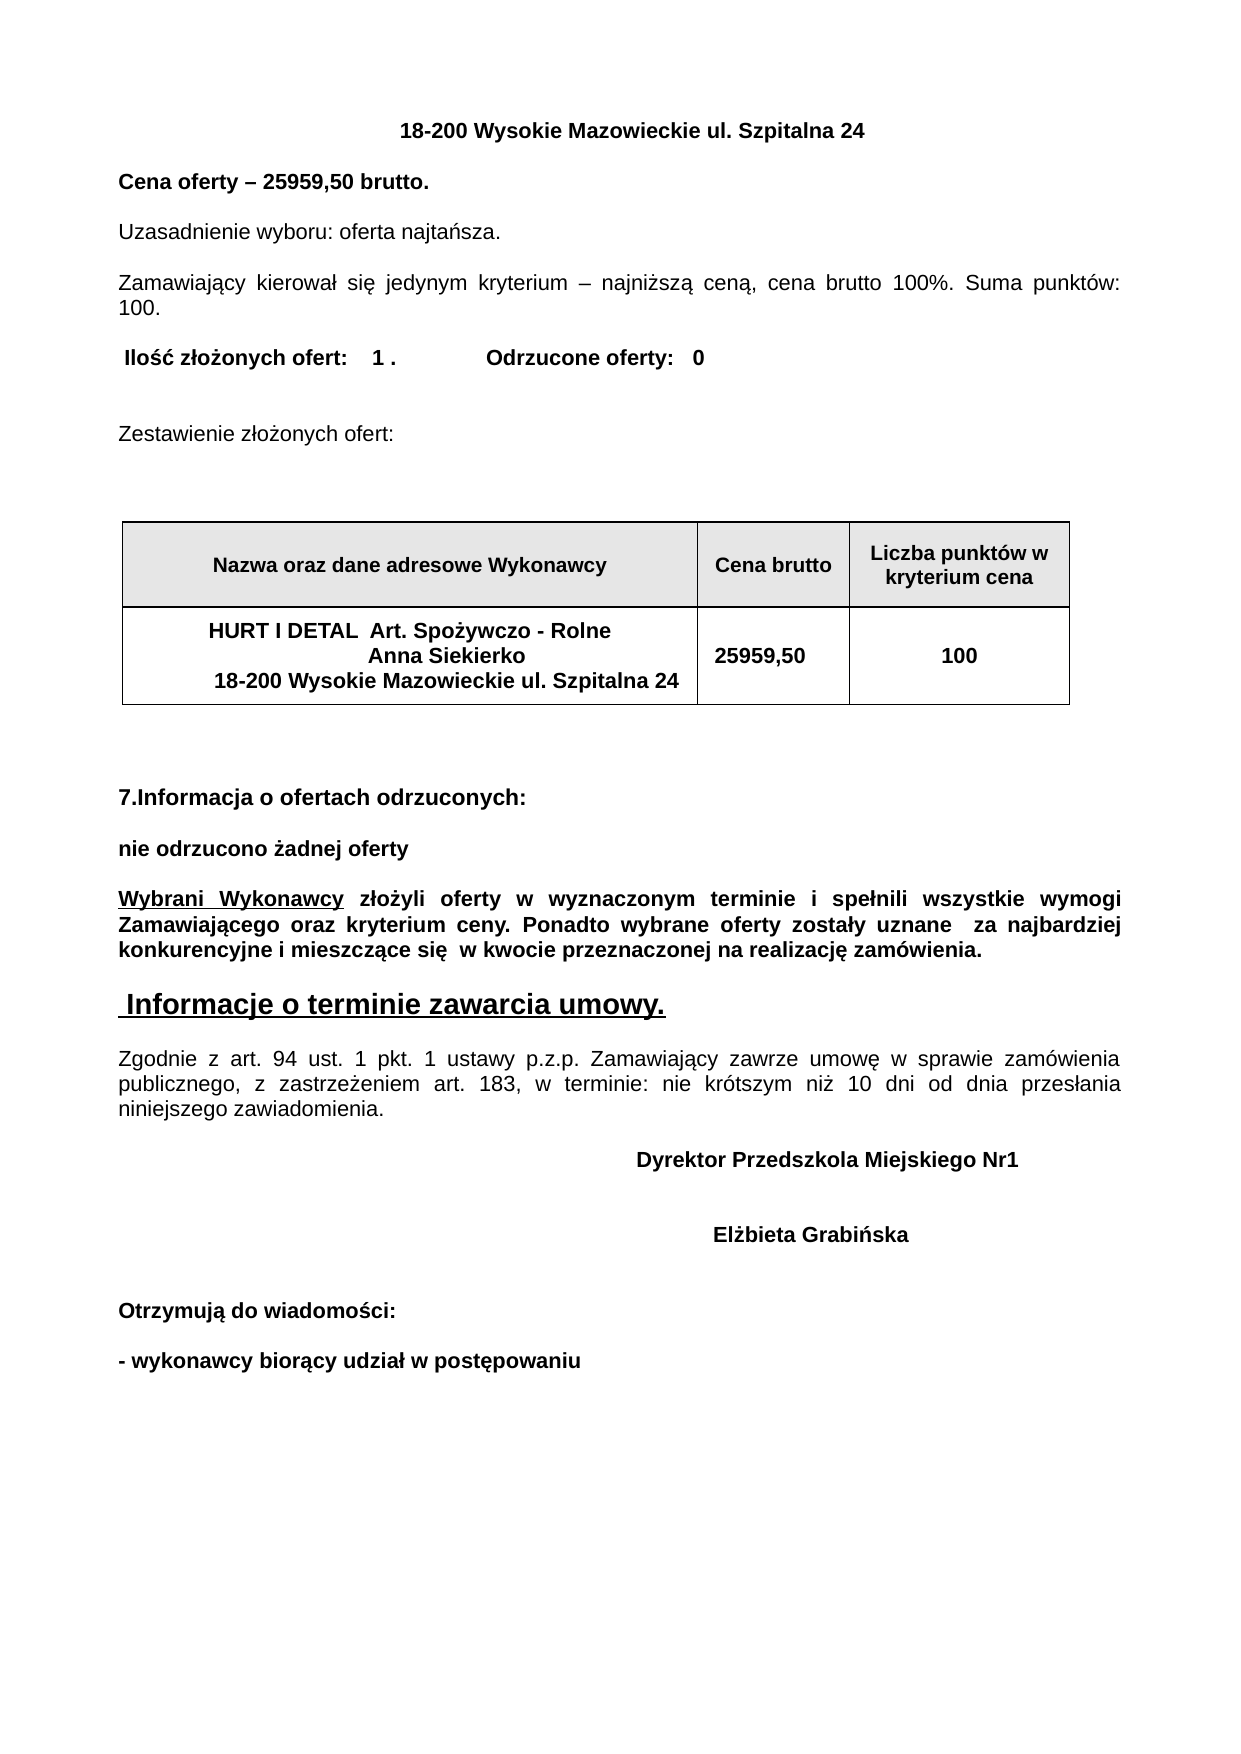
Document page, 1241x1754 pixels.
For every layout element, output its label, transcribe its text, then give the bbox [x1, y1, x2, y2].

table_cell 100 [850, 608, 1069, 704]
text 7.Informacja o ofertach odrzuconych: [118, 784, 1122, 811]
text - wykonawcy biorący udział w postępowaniu [118, 1348, 1122, 1374]
table_cell 25959,50 [698, 608, 849, 704]
text Dyrektor Przedszkola Miejskiego Nr1 [118, 1147, 1122, 1172]
text Zgodnie z art. 94 ust. 1 pkt. 1 ustawy p.z.p. Zamawiający zawrze umowę w sprawie zamówienia publicznego, z zastrzeżeniem art. 183, w terminie: nie krótszym niż 10 dni od dnia przesłania niniejszego zawiadomienia. [118, 1046, 1122, 1122]
text Zamawiający kierował się jedynym kryterium – najniższą ceną, cena brutto 100%. Suma punktów: 100. [118, 269, 1122, 320]
table_cell HURT I DETAL Art. Spożywczo - Rolne Anna Siekierko 18-200 Wysokie Mazowieckie ul. Szpitalna 24 [123, 608, 697, 704]
text Uzasadnienie wyboru: oferta najtańsza. [118, 219, 1122, 244]
text nie odrzucono żadnej oferty [118, 836, 1122, 861]
text Zestawienie złożonych ofert: [118, 421, 1122, 446]
table_header Cena brutto [698, 523, 849, 606]
text Elżbieta Grabińska [118, 1222, 1122, 1248]
text Ilość złożonych ofert: 1 . Odrzucone oferty: 0 [118, 345, 1122, 370]
text Otrzymują do wiadomości: [118, 1298, 1122, 1323]
table_header Nazwa oraz dane adresowe Wykonawcy [123, 523, 697, 606]
text Cena oferty – 25959,50 brutto. [118, 168, 1122, 194]
text Wybrani Wykonawcy złożyli oferty w wyznaczonym terminie i spełnili wszystkie wymogi Zamawiającego oraz kryterium ceny. Ponadto wybrane oferty zostały uznane za najbardziej konkurencyjne i mieszczące się w kwocie przeznaczonej na realizację zamówienia. [118, 886, 1122, 962]
text 18-200 Wysokie Mazowieckie ul. Szpitalna 24 [118, 118, 1122, 143]
table_header Liczba punktów w kryterium cena [850, 523, 1069, 606]
text Informacje o terminie zawarcia umowy. [118, 987, 1122, 1021]
